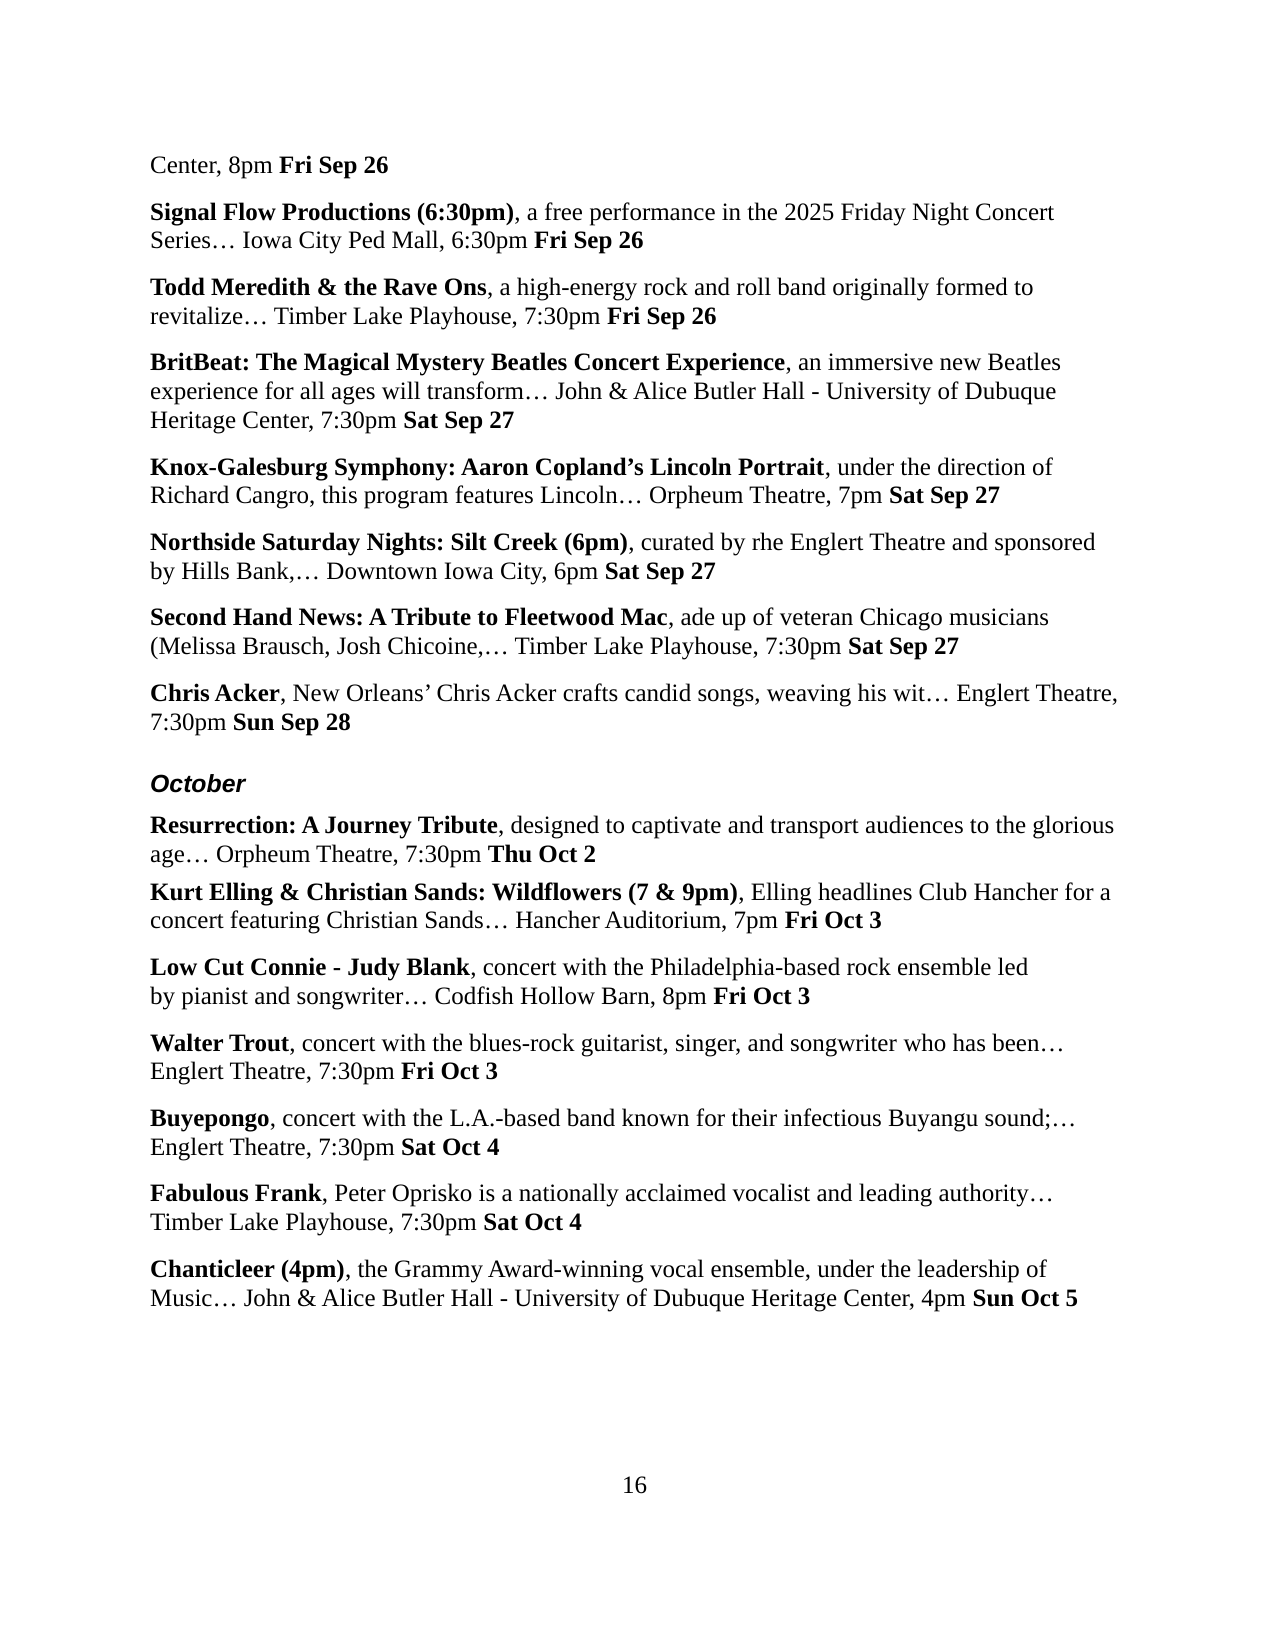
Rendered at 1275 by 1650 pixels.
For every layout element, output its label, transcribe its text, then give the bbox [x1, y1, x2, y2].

text Buyepongo, concert with the L.A.-based band known for their infectious Buyangu sound;… Englert Theatre, 7:30pm Sat Oct 4 [150, 1103, 1125, 1161]
text Resurrection: A Journey Tribute, designed to captivate and transport audiences to the glorious age… Orpheum Theatre, 7:30pm Thu Oct 2 [150, 810, 1125, 868]
text Walter Trout, concert with the blues-rock guitarist, singer, and songwriter who has been… Englert Theatre, 7:30pm Fri Oct 3 [150, 1028, 1125, 1085]
text Signal Flow Productions (6:30pm), a free performance in the 2025 Friday Night Concert Series… Iowa City Ped Mall, 6:30pm Fri Sep 26 [150, 197, 1125, 254]
text Kurt Elling & Christian Sands: Wildflowers (7 & 9pm), Elling headlines Club Hancher for a concert featuring Christian Sands… Hancher Auditorium, 7pm Fri Oct 3 [150, 877, 1125, 934]
text BritBeat: The Magical Mystery Beatles Concert Experience, an immersive new Beatles experience for all ages will transform… John & Alice Butler Hall - University of Dubuque Heritage Center, 7:30pm Sat Sep 27 [150, 347, 1125, 434]
text Northside Saturday Nights: Silt Creek (6pm), curated by rhe Englert Theatre and sponsored by Hills Bank,… Downtown Iowa City, 6pm Sat Sep 27 [150, 527, 1125, 584]
subtitle October [150, 769, 1125, 798]
text Chanticleer (4pm), the Grammy Award-winning vocal ensemble, under the leadership of Music… John & Alice Butler Hall - University of Dubuque Heritage Center, 4pm Sun Oct 5 [150, 1254, 1125, 1311]
text Second Hand News: A Tribute to Fleetwood Mac, ade up of veteran Chicago musicians (Melissa Brausch, Josh Chicoine,… Timber Lake Playhouse, 7:30pm Sat Sep 27 [150, 602, 1125, 660]
text Center, 8pm Fri Sep 26 [150, 150, 1125, 179]
text Todd Meredith & the Rave Ons, a high-energy rock and roll band originally formed to revitalize… Timber Lake Playhouse, 7:30pm Fri Sep 26 [150, 272, 1125, 329]
text Knox-Galesburg Symphony: Aaron Copland’s Lincoln Portrait, under the direction of Richard Cangro, this program features Lincoln… Orpheum Theatre, 7pm Sat Sep 27 [150, 452, 1125, 509]
text Low Cut Connie - Judy Blank, concert with the Philadelphia-based rock ensemble led by pianist and songwriter… Codfish Hollow Barn, 8pm Fri Oct 3 [150, 952, 1125, 1010]
text Chris Acker, New Orleans’ Chris Acker crafts candid songs, weaving his wit… Englert Theatre, 7:30pm Sun Sep 28 [150, 678, 1125, 735]
text Fabulous Frank, Peter Oprisko is a nationally acclaimed vocalist and leading authority… Timber Lake Playhouse, 7:30pm Sat Oct 4 [150, 1178, 1125, 1236]
